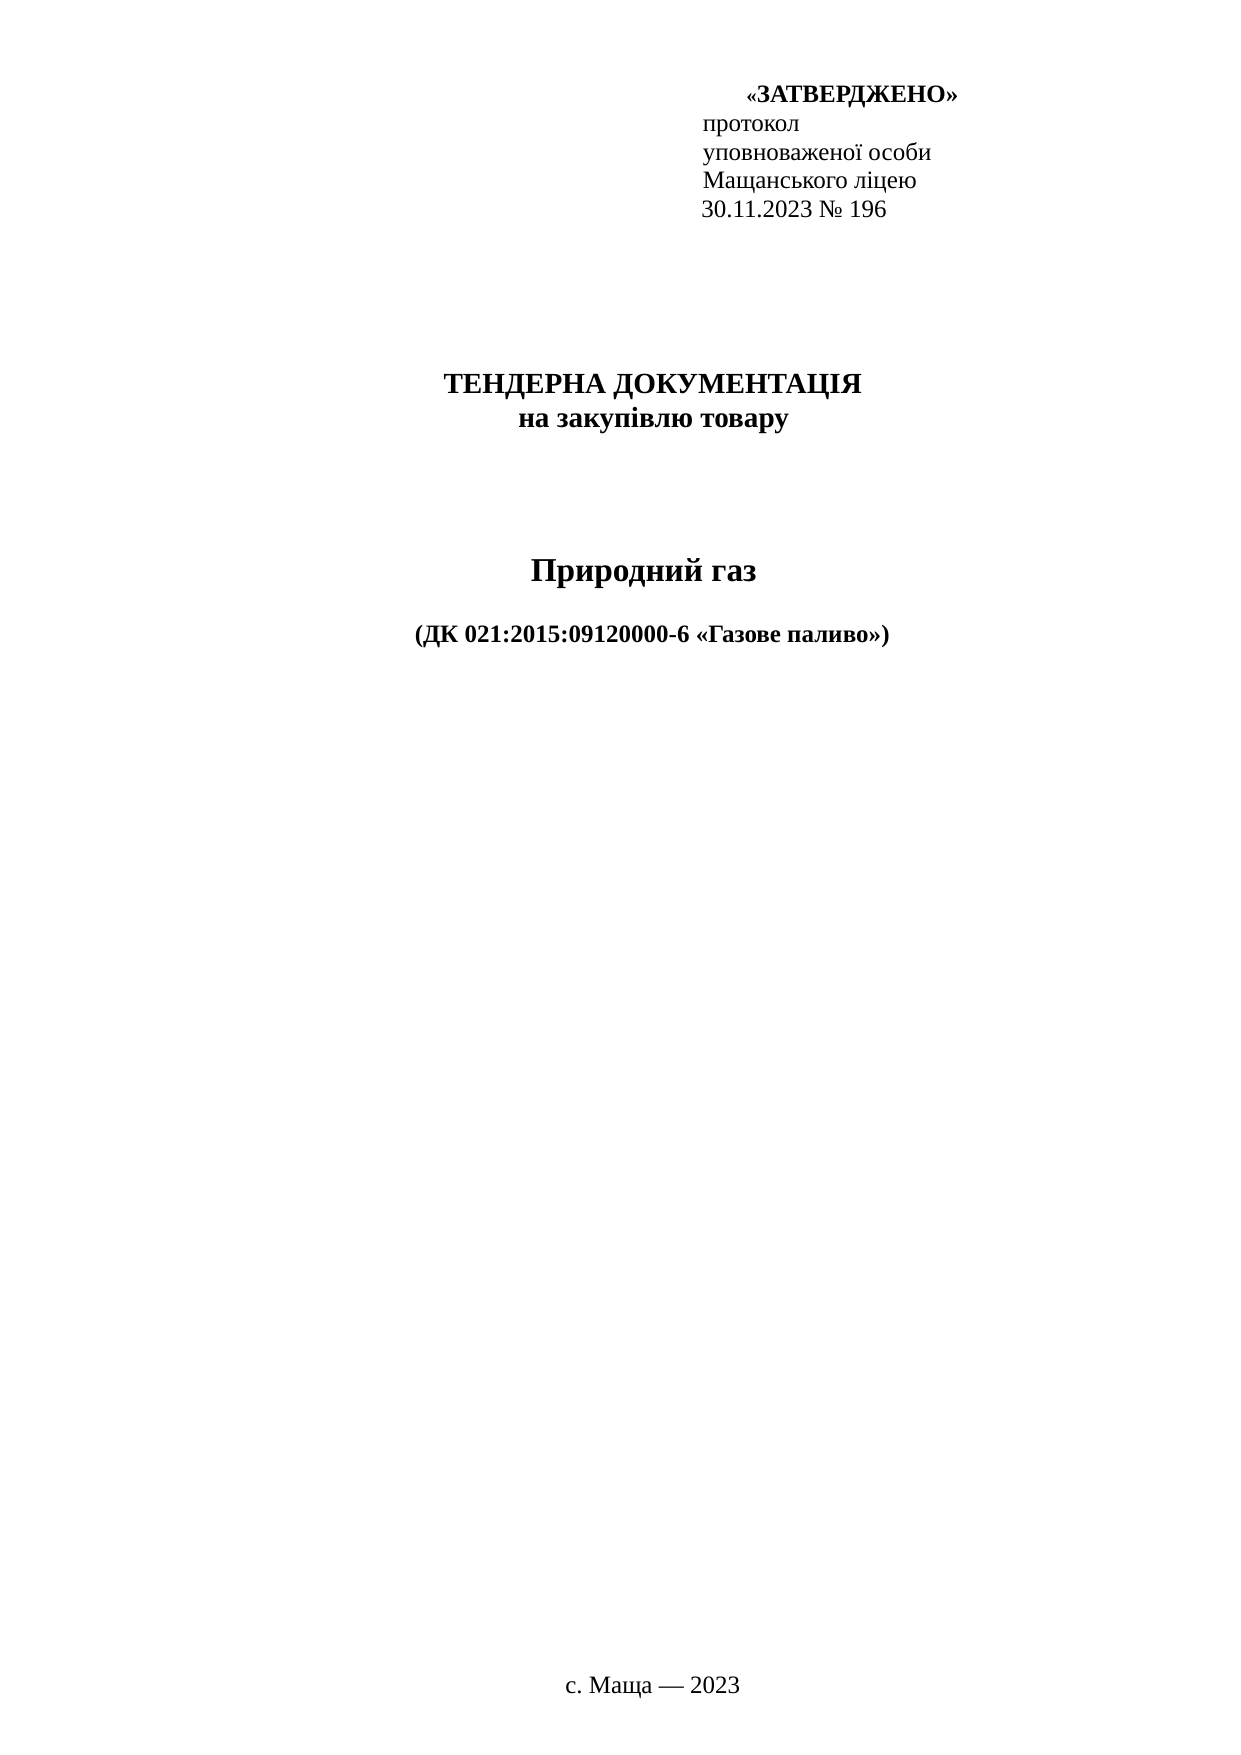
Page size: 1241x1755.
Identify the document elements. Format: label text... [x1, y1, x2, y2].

text Природний газ [115, 550, 1188, 588]
text на закупівлю товару [117, 400, 1188, 434]
text уповноваженої особи [117, 137, 1188, 165]
text ТЕНДЕРНА ДОКУМЕНТАЦІЯ [117, 367, 1188, 400]
text протокол [117, 108, 1188, 137]
text с. Маща — 2023 [117, 1670, 1188, 1699]
text 30.11.2023 № 196 [117, 194, 1188, 223]
text (ДК 021:2015:09120000-6 «Газове паливо») [115, 619, 1188, 648]
text Мащанського ліцею [117, 165, 1188, 194]
text «ЗАТВЕРДЖЕНО» [0, 79, 1188, 108]
